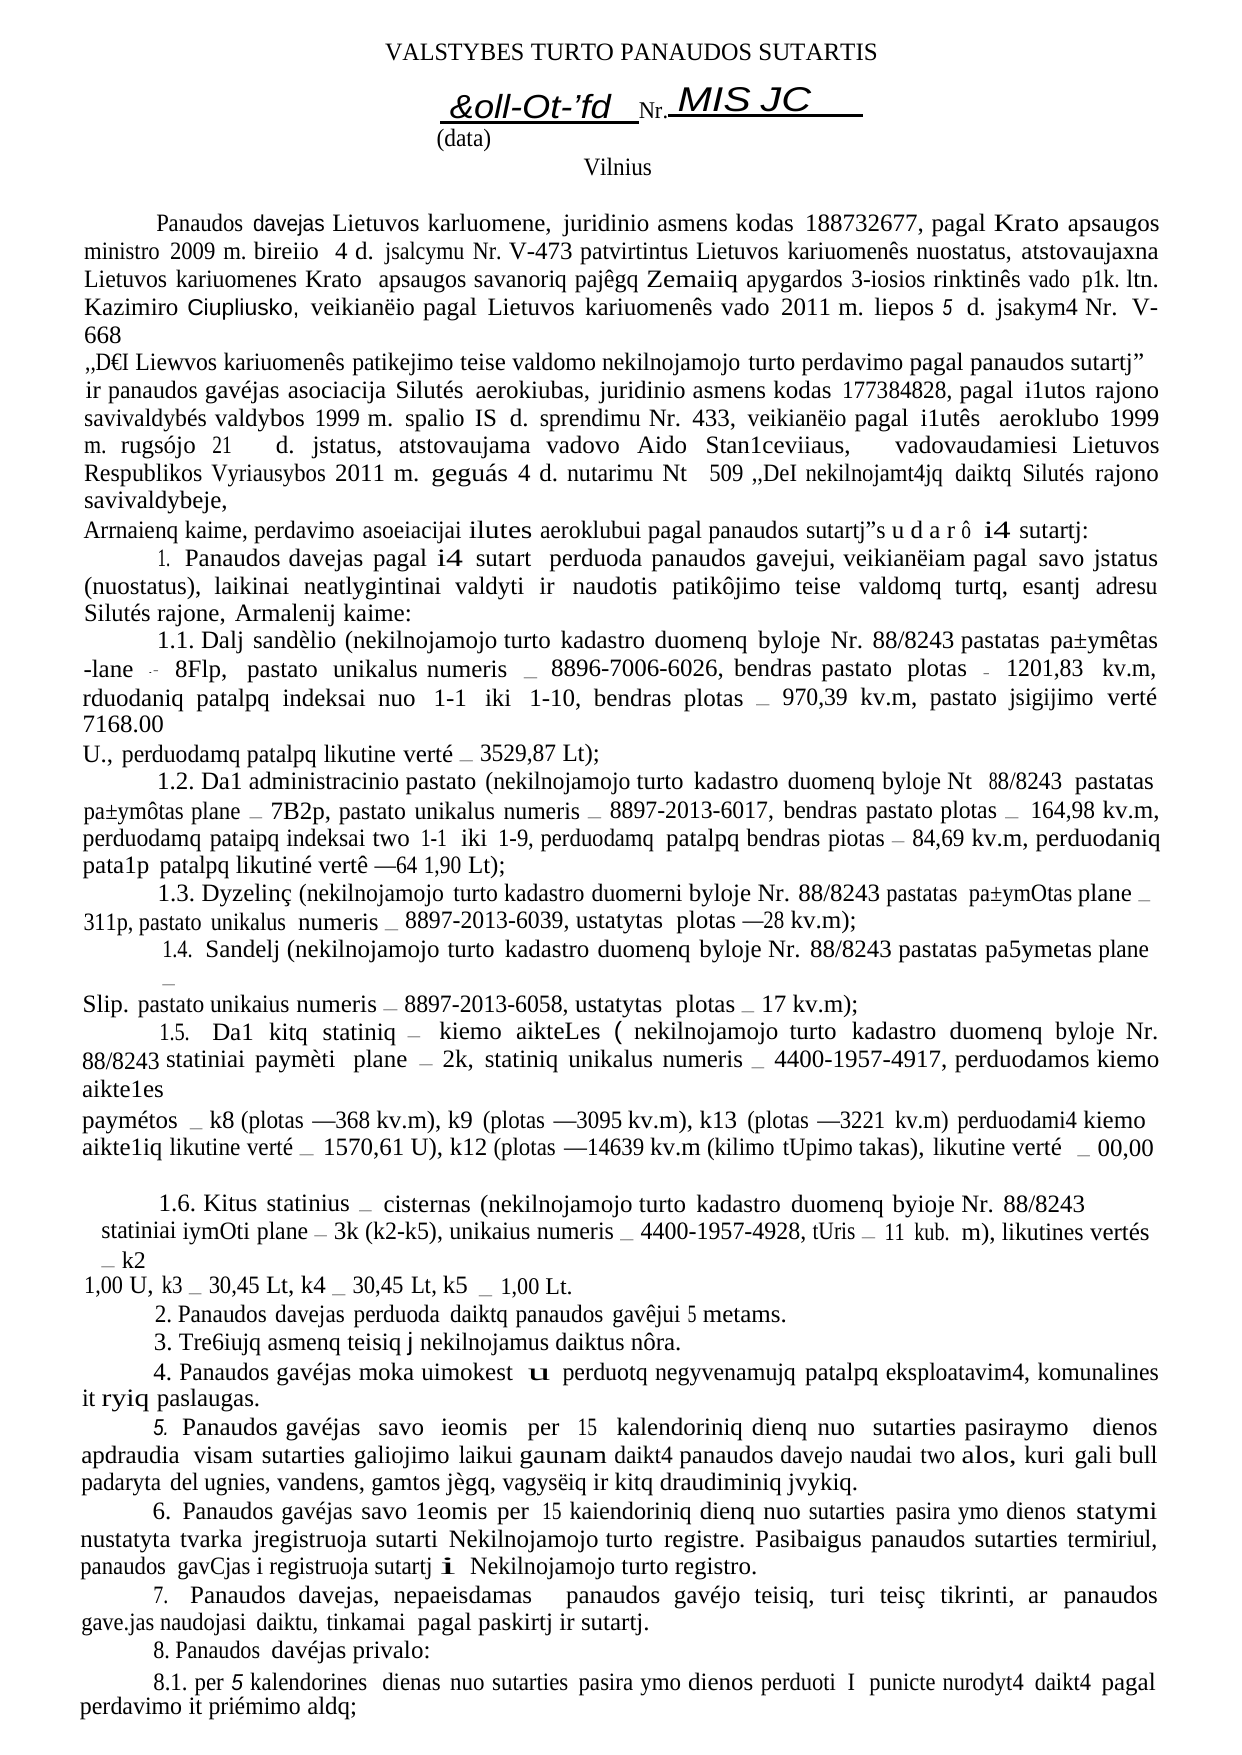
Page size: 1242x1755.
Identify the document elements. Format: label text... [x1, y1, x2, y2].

text Arrnaienq kaime, perdavimo asoeiacijai ilutes aeroklubui pagal panaudos sutartj”s u d a r ô i4 sutartj: [83, 515, 1094, 544]
text 1. Panaudos davejas pagal i4 sutart perduoda panaudos gavejui, veikianëiam pagal savo jstatus (nuostatus), laikinai neatlygintinai valdyti ir naudotis patikôjimo teise valdomq turtq, esantj adresu Silutés rajone, Armalenij kaime: [84, 545, 1158, 627]
text VALSTYBES TURTO PANAUDOS SUTARTIS [385, 37, 1169, 66]
text ,,D€I Liewvos kariuomenês patikejimo teise valdomo nekilnojamojo turto perdavimo pagal panaudos sutartj” [85, 349, 1156, 376]
text Vilnius [577, 152, 658, 181]
text — [1077, 1152, 1090, 1160]
text (data) [430, 126, 497, 152]
text rduodaniq patalpq indeksai nuo 1-1 iki 1-10, bendras plotas — 970,39 kv.m, pastato jsigijimo verté 7168.00 [82, 684, 1157, 740]
text 1.2. Da1 administracinio pastato (nekilnojamojo turto kadastro duomenq byloje Nt 88/8243 pastatas [157, 768, 1169, 795]
text 1.1. Dalj sandèlio (nekilnojamojo turto kadastro duomenq byloje Nr. 88/8243 pastatas pa±ymêtas [157, 627, 1169, 654]
text -lane .- 8Flp, pastato unikalus numeris — 8896-7006-6026, bendras pastato plotas - 1201,83 kv.m, [83, 654, 1158, 684]
text 8.1. per 5 kalendorines dienas nuo sutarties pasira ymo dienos perduoti I punicte nurodyt4 daikt4 pagal perdavimo it priémimo aldq; [79, 1671, 1157, 1719]
text 311p, pastato unikalus numeris — 8897-2013-6039, ustatytas plotas —28 kv.m); [83, 907, 862, 936]
text aikte1iq likutine verté — 1570,61 U), k12 (plotas —14639 kv.m (kilimo tUpimo takas), likutine verté [82, 1133, 1092, 1161]
text 5. Panaudos gavéjas savo ieomis per 15 kalendoriniq dienq nuo sutarties pasiraymo dienos apdraudia visam sutarties galiojimo laikui gaunam daikt4 panaudos davejo naudai two alos, kuri gali bull padaryta del ugnies, vandens, gamtos jègq, vagysëiq ir kitq draudiminiq jvykiq. [81, 1414, 1158, 1496]
text Slip. pastato unikaius numeris — 8897-2013-6058, ustatytas plotas — 17 kv.m); [82, 990, 862, 1018]
text paymétos — k8 (plotas —368 kv.m), k9 (plotas —3095 kv.m), k13 (plotas —3221 kv.m) perduodami4 kiemo [82, 1105, 1158, 1133]
text 8. Panaudos davéjas privalo: [153, 1635, 1169, 1664]
text 1,00 Lt. [500, 1272, 1169, 1299]
text 1,00 U, k3 — 30,45 Lt, k4 — 30,45 Lt, k5 [84, 1271, 494, 1299]
text Panaudos davejas Lietuvos karluomene, juridinio asmens kodas 188732677, pagal Krato apsaugos ministro 2009 m. bireiio 4 d. jsalcymu Nr. V-473 patvirtintus Lietuvos kariuomenês nuostatus, atstovaujaxna Lietuvos kariuomenes Krato apsaugos savanoriq pajêgq Zemaiiq apygardos 3-iosios rinktinês vado p1k. ltn. Kazimiro Ciupliusko, veikianëio pagal Lietuvos kariuomenês vado 2011 m. liepos 5 d. jsakym4 Nr. V-668 [84, 209, 1159, 349]
text 6. Panaudos gavéjas savo 1eomis per 15 kaiendoriniq dienq nuo sutarties pasira ymo dienos statymi nustatyta tvarka jregistruoja sutarti Nekilnojamojo turto registre. Pasibaigus panaudos sutarties termiriul, panaudos gavCjas i registruoja sutartj i Nekilnojamojo turto registro. [80, 1498, 1157, 1580]
text 7. Panaudos davejas, nepaeisdamas panaudos gavéjo teisiq, turi teisç tikrinti, ar panaudos gave.jas naudojasi daiktu, tinkamai pagal paskirtj ir sutartj. [81, 1582, 1158, 1635]
text 1.6. Kitus statinius — cisternas (nekilnojamojo turto kadastro duomenq byioje Nr. 88/8243 statiniai iymOti plane — 3k (k2-k5), unikaius numeris — 4400-1957-4928, tUris — 11 kub. m), likutines vertés — k2 [101, 1192, 1159, 1271]
text 3. Tre6iujq asmenq teisiq j nekilnojamus daiktus nôra. [154, 1328, 1169, 1356]
text 1.5. Da1 kitq statiniq — kiemo aikteLes ( nekilnojamojo turto kadastro duomenq byloje Nr. 88/8243 statiniai paymèti plane — 2k, statiniq unikalus numeris — 4400-1957-4917, perduodamos kiemo aikte1es [82, 1018, 1159, 1105]
text 1.4. Sandelj (nekilnojamojo turto kadastro duomenq byloje Nr. 88/8243 pastatas pa5ymetas plane — [162, 936, 1169, 990]
text &oll-Ot-’fd Nr. MIS JC [440, 79, 1169, 126]
text ir panaudos gavéjas asociacija Silutés aerokiubas, juridinio asmens kodas 177384828, pagal i1utos rajono savivaldybés valdybos 1999 m. spalio IS d. sprendimu Nr. 433, veikianëio pagal i1utês aeroklubo 1999 m. rugsójo 21 d. jstatus, atstovaujama vadovo Aido Stan1ceviiaus, vadovaudamiesi Lietuvos Respublikos Vyriausybos 2011 m. geguás 4 d. nutarimu Nt 509 ,,DeI nekilnojamt4jq daiktq Silutés rajono savivaldybeje, [84, 376, 1159, 514]
text — [478, 1292, 492, 1301]
text 4. Panaudos gavéjas moka uimokest u perduotq negyvenamujq patalpq eksploatavim4, komunalines it ryiq paslaugas. [82, 1359, 1159, 1412]
text 1.3. Dyzelinç (nekilnojamojo turto kadastro duomerni byloje Nr. 88/8243 pastatas pa±ymOtas plane — [157, 879, 1169, 907]
text pa±ymôtas plane — 7B2p, pastato unikalus numeris — 8897-2013-6017, bendras pastato plotas — 164,98 kv.m, perduodamq pataipq indeksai two 1-1 iki 1-9, perduodamq patalpq bendras piotas — 84,69 kv.m, perduodaniq pata1p patalpq likutiné vertê —64 1,90 Lt); [82, 795, 1161, 879]
text 00,00 [1097, 1133, 1169, 1161]
text U., perduodamq patalpq likutine verté — 3529,87 Lt); [82, 740, 605, 768]
text 2. Panaudos davejas perduoda daiktq panaudos gavêjui 5 metams. [154, 1299, 1169, 1328]
